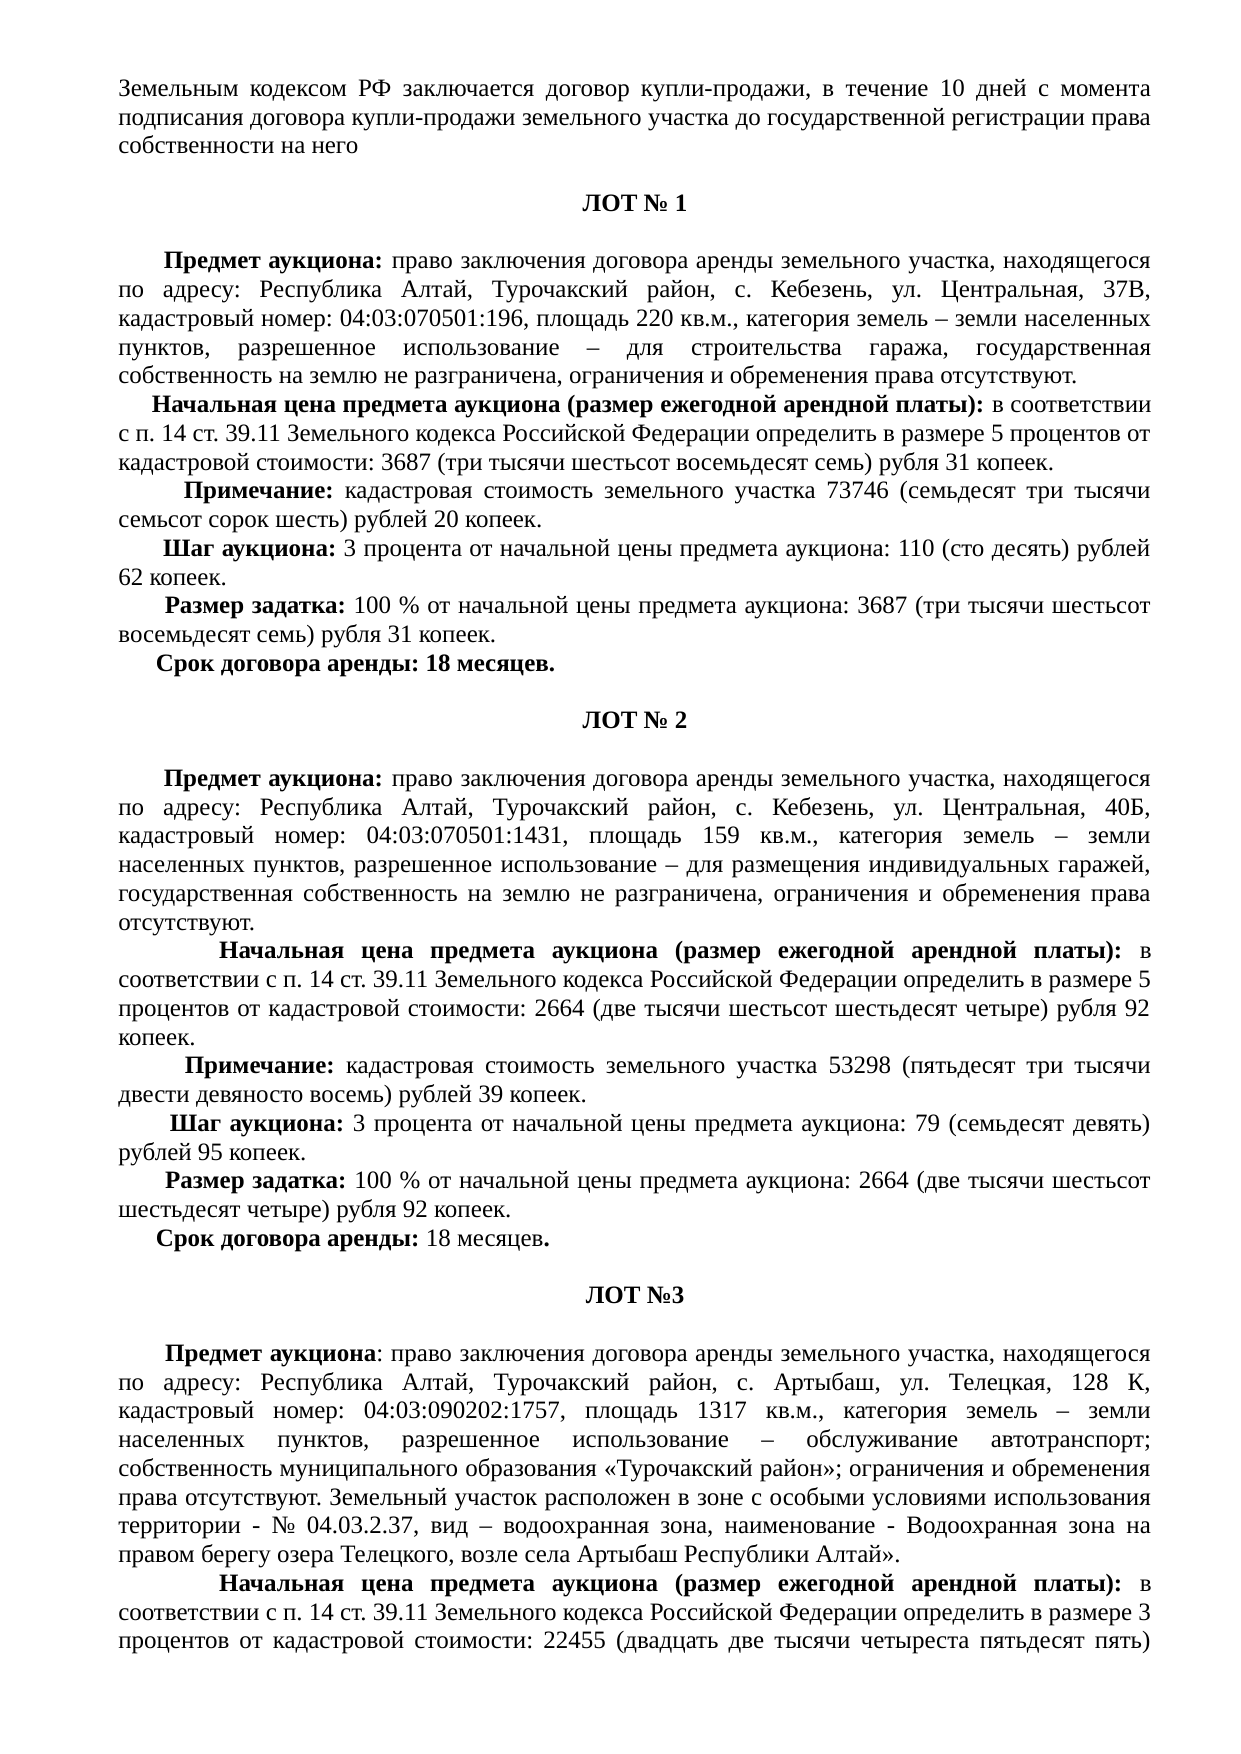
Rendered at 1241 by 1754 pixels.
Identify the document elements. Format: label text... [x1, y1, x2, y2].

text Предмет аукциона: право заключения договора аренды земельного участка, находящегося по адресу: Республика Алтай, Турочакский район, с. Артыбаш, ул. Телецкая, 128 К, кадастровый номер: 04:03:090202:1757, площадь 1317 кв.м., категория земель – земли населенных пунктов, разрешенное использование – обслуживание автотранспорт; собственность муниципального образования «Турочакский район»; ограничения и обременения права отсутствуют. Земельный участок расположен в зоне с особыми условиями использования территории - № 04.03.2.37, вид – водоохранная зона, наименование - Водоохранная зона на правом берегу озера Телецкого, возле села Артыбаш Республики Алтай». [118, 1338, 1152, 1568]
text Размер задатка: 100 % от начальной цены предмета аукциона: 3687 (три тысячи шестьсот восемьдесят семь) рубля 31 копеек. [118, 591, 1152, 648]
text Срок договора аренды: 18 месяцев. [118, 648, 1152, 677]
text Размер задатка: 100 % от начальной цены предмета аукциона: 2664 (две тысячи шестьсот шестьдесят четыре) рубля 92 копеек. [118, 1166, 1152, 1223]
text Начальная цена предмета аукциона (размер ежегодной арендной платы): в соответствии с п. 14 ст. 39.11 Земельного кодекса Российской Федерации определить в размере 5 процентов от кадастровой стоимости: 2664 (две тысячи шестьсот шестьдесят четыре) рубля 92 копеек. [118, 936, 1152, 1051]
text Шаг аукциона: 3 процента от начальной цены предмета аукциона: 79 (семьдесят девять) рублей 95 копеек. [118, 1108, 1152, 1166]
text ЛОТ №3 [118, 1281, 1152, 1309]
text Предмет аукциона: право заключения договора аренды земельного участка, находящегося по адресу: Республика Алтай, Турочакский район, с. Кебезень, ул. Центральная, 37В, кадастровый номер: 04:03:070501:196, площадь 220 кв.м., категория земель – земли населенных пунктов, разрешенное использование – для строительства гаража, государственная собственность на землю не разграничена, ограничения и обременения права отсутствуют. [118, 246, 1152, 389]
text ЛОТ № 1 [118, 188, 1152, 217]
text Шаг аукциона: 3 процента от начальной цены предмета аукциона: 110 (сто десять) рублей 62 копеек. [118, 533, 1152, 591]
text Начальная цена предмета аукциона (размер ежегодной арендной платы): в соответствии с п. 14 ст. 39.11 Земельного кодекса Российской Федерации определить в размере 3 процентов от кадастровой стоимости: 22455 (двадцать две тысячи четыреста пятьдесят пять) [118, 1568, 1152, 1654]
text Начальная цена предмета аукциона (размер ежегодной арендной платы): в соответствии с п. 14 ст. 39.11 Земельного кодекса Российской Федерации определить в размере 5 процентов от кадастровой стоимости: 3687 (три тысячи шестьсот восемьдесят семь) рубля 31 копеек. [118, 389, 1152, 476]
text Предмет аукциона: право заключения договора аренды земельного участка, находящегося по адресу: Республика Алтай, Турочакский район, с. Кебезень, ул. Центральная, 40Б, кадастровый номер: 04:03:070501:1431, площадь 159 кв.м., категория земель – земли населенных пунктов, разрешенное использование – для размещения индивидуальных гаражей, государственная собственность на землю не разграничена, ограничения и обременения права отсутствуют. [118, 763, 1152, 936]
text Примечание: кадастровая стоимость земельного участка 73746 (семьдесят три тысячи семьсот сорок шесть) рублей 20 копеек. [118, 476, 1152, 533]
text Примечание: кадастровая стоимость земельного участка 53298 (пятьдесят три тысячи двести девяносто восемь) рублей 39 копеек. [118, 1051, 1152, 1108]
text ЛОТ № 2 [118, 706, 1152, 734]
text Срок договора аренды: 18 месяцев. [118, 1223, 1152, 1252]
text Земельным кодексом РФ заключается договор купли-продажи, в течение 10 дней с момента подписания договора купли-продажи земельного участка до государственной регистрации права собственности на него [118, 73, 1152, 159]
